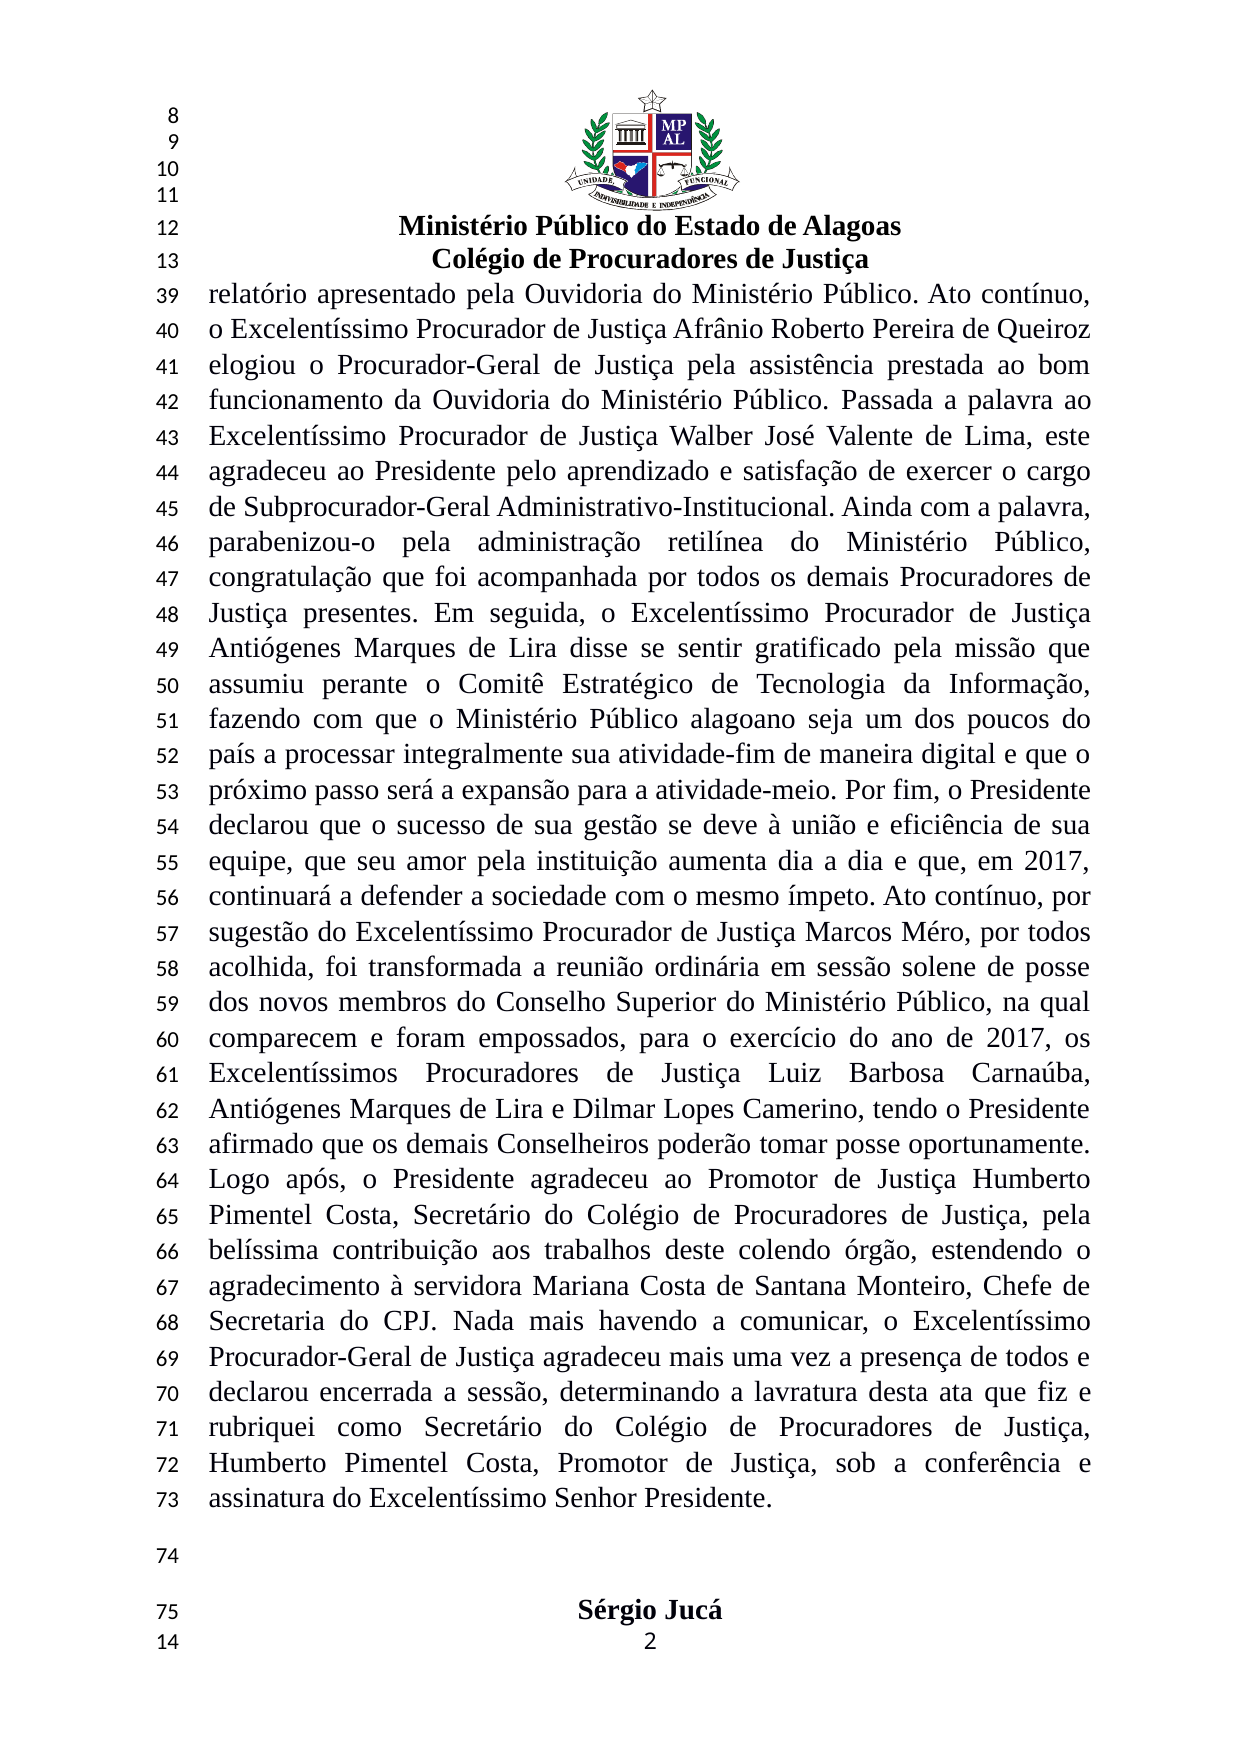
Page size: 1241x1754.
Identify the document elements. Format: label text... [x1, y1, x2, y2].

text relatório apresentado pela Ouvidoria do Ministério Público. Ato contínuo, o Excelentíssimo Procurador de Justiça Afrânio Roberto Pereira de Queiroz elogiou o Procurador-Geral de Justiça pela assistência prestada ao bom funcionamento da Ouvidoria do Ministério Público. Passada a palavra ao Excelentíssimo Procurador de Justiça Walber José Valente de Lima, este agradeceu ao Presidente pelo aprendizado e satisfação de exercer o cargo de Subprocurador-Geral Administrativo-Institucional. Ainda com a palavra, parabenizou-o pela administração retilínea do Ministério Público, congratulação que foi acompanhada por todos os demais Procuradores de Justiça presentes. Em seguida, o Excelentíssimo Procurador de Justiça Antiógenes Marques de Lira disse se sentir gratificado pela missão que assumiu perante o Comitê Estratégico de Tecnologia da Informação, fazendo com que o Ministério Público alagoano seja um dos poucos do país a processar integralmente sua atividade-fim de maneira digital e que o próximo passo será a expansão para a atividade-meio. Por fim, o Presidente declarou que o sucesso de sua gestão se deve à união e eficiência de sua equipe, que seu amor pela instituição aumenta dia a dia e que, em 2017, continuará a defender a sociedade com o mesmo ímpeto. Ato contínuo, por sugestão do Excelentíssimo Procurador de Justiça Marcos Méro, por todos acolhida, foi transformada a reunião ordinária em sessão solene de posse dos novos membros do Conselho Superior do Ministério Público, na qual comparecem e foram empossados, para o exercício do ano de 2017, os Excelentíssimos Procuradores de Justiça Luiz Barbosa Carnaúba, Antiógenes Marques de Lira e Dilmar Lopes Camerino, tendo o Presidente afirmado que os demais Conselheiros poderão tomar posse oportunamente. Logo após, o Presidente agradeceu ao Promotor de Justiça Humberto Pimentel Costa, Secretário do Colégio de Procuradores de Justiça, pela belíssima contribuição aos trabalhos deste colendo órgão, estendendo o agradecimento à servidora Mariana Costa de Santana Monteiro, Chefe de Secretaria do CPJ. Nada mais havendo a comunicar, o Excelentíssimo Procurador-Geral de Justiça agradeceu mais uma vez a presença de todos e declarou encerrada a sessão, determinando a lavratura desta ata que fiz e rubriquei como Secretário do Colégio de Procuradores de Justiça, Humberto Pimentel Costa, Promotor de Justiça, sob a conferência e assinatura do Excelentíssimo Senhor Presidente. [208, 275, 1092, 1515]
text Sérgio Jucá [208, 1592, 1092, 1625]
